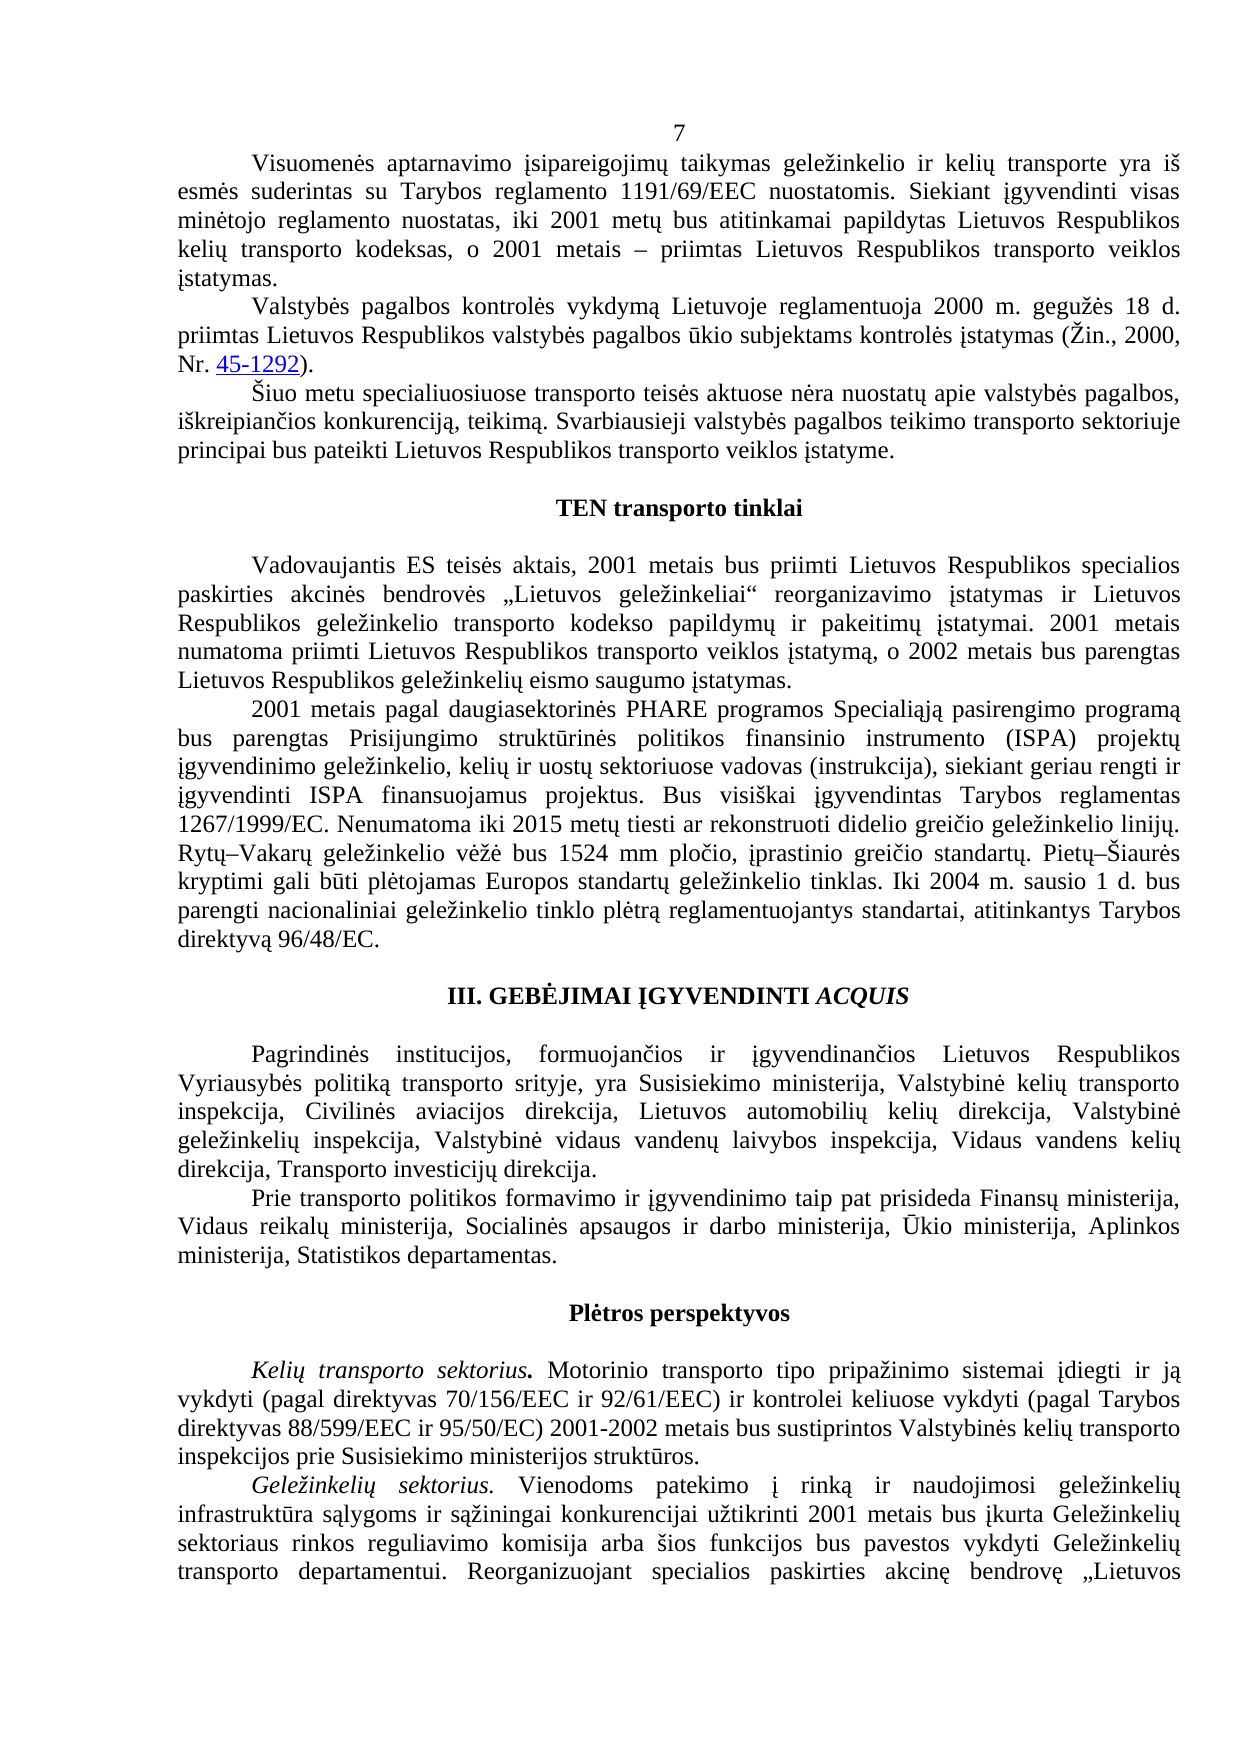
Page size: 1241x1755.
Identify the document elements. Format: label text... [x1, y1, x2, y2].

text Šiuo metu specialiuosiuose transporto teisės aktuose nėra nuostatų apie valstybės pagalbos, iškreipiančios konkurenciją, teikimą. Svarbiausieji valstybės pagalbos teikimo transporto sektoriuje principai bus pateikti Lietuvos Respublikos transporto veiklos įstatyme. [177, 378, 1181, 464]
text Vadovaujantis ES teisės aktais, 2001 metais bus priimti Lietuvos Respublikos specialios paskirties akcinės bendrovės „Lietuvos geležinkeliai“ reorganizavimo įstatymas ir Lietuvos Respublikos geležinkelio transporto kodekso papildymų ir pakeitimų įstatymai. 2001 metais numatoma priimti Lietuvos Respublikos transporto veiklos įstatymą, o 2002 metais bus parengtas Lietuvos Respublikos geležinkelių eismo saugumo įstatymas. [177, 550, 1181, 694]
text Kelių transporto sektorius. Motorinio transporto tipo pripažinimo sistemai įdiegti ir ją vykdyti (pagal direktyvas 70/156/EEC ir 92/61/EEC) ir kontrolei keliuose vykdyti (pagal Tarybos direktyvas 88/599/EEC ir 95/50/EC) 2001-2002 metais bus sustiprintos Valstybinės kelių transporto inspekcijos prie Susisiekimo ministerijos struktūros. [177, 1355, 1181, 1470]
text TEN transporto tinklai [177, 493, 1181, 521]
text Plėtros perspektyvos [177, 1298, 1181, 1326]
text Visuomenės aptarnavimo įsipareigojimų taikymas geležinkelio ir kelių transporte yra iš esmės suderintas su Tarybos reglamento 1191/69/EEC nuostatomis. Siekiant įgyvendinti visas minėtojo reglamento nuostatas, iki 2001 metų bus atitinkamai papildytas Lietuvos Respublikos kelių transporto kodeksas, o 2001 metais – priimtas Lietuvos Respublikos transporto veiklos įstatymas. [177, 148, 1181, 291]
text Valstybės pagalbos kontrolės vykdymą Lietuvoje reglamentuoja 2000 m. gegužės 18 d. priimtas Lietuvos Respublikos valstybės pagalbos ūkio subjektams kontrolės įstatymas (Žin., 2000, Nr. 45-1292). [177, 291, 1181, 378]
text Geležinkelių sektorius. Vienodoms patekimo į rinką ir naudojimosi geležinkelių infrastruktūra sąlygoms ir sąžiningai konkurencijai užtikrinti 2001 metais bus įkurta Geležinkelių sektoriaus rinkos reguliavimo komisija arba šios funkcijos bus pavestos vykdyti Geležinkelių transporto departamentui. Reorganizuojant specialios paskirties akcinę bendrovę „Lietuvos [177, 1470, 1181, 1585]
text Prie transporto politikos formavimo ir įgyvendinimo taip pat prisideda Finansų ministerija, Vidaus reikalų ministerija, Socialinės apsaugos ir darbo ministerija, Ūkio ministerija, Aplinkos ministerija, Statistikos departamentas. [177, 1183, 1181, 1269]
text 2001 metais pagal daugiasektorinės PHARE programos Specialiąją pasirengimo programą bus parengtas Prisijungimo struktūrinės politikos finansinio instrumento (ISPA) projektų įgyvendinimo geležinkelio, kelių ir uostų sektoriuose vadovas (instrukcija), siekiant geriau rengti ir įgyvendinti ISPA finansuojamus projektus. Bus visiškai įgyvendintas Tarybos reglamentas 1267/1999/EC. Nenumatoma iki 2015 metų tiesti ar rekonstruoti didelio greičio geležinkelio linijų. Rytų–Vakarų geležinkelio vėžė bus 1524 mm pločio, įprastinio greičio standartų. Pietų–Šiaurės kryptimi gali būti plėtojamas Europos standartų geležinkelio tinklas. Iki 2004 m. sausio 1 d. bus parengti nacionaliniai geležinkelio tinklo plėtrą reglamentuojantys standartai, atitinkantys Tarybos direktyvą 96/48/EC. [177, 694, 1181, 953]
text Pagrindinės institucijos, formuojančios ir įgyvendinančios Lietuvos Respublikos Vyriausybės politiką transporto srityje, yra Susisiekimo ministerija, Valstybinė kelių transporto inspekcija, Civilinės aviacijos direkcija, Lietuvos automobilių kelių direkcija, Valstybinė geležinkelių inspekcija, Valstybinė vidaus vandenų laivybos inspekcija, Vidaus vandens kelių direkcija, Transporto investicijų direkcija. [177, 1039, 1181, 1183]
text III. GEBĖJIMAI ĮGYVENDINTI ACQUIS [177, 981, 1181, 1010]
